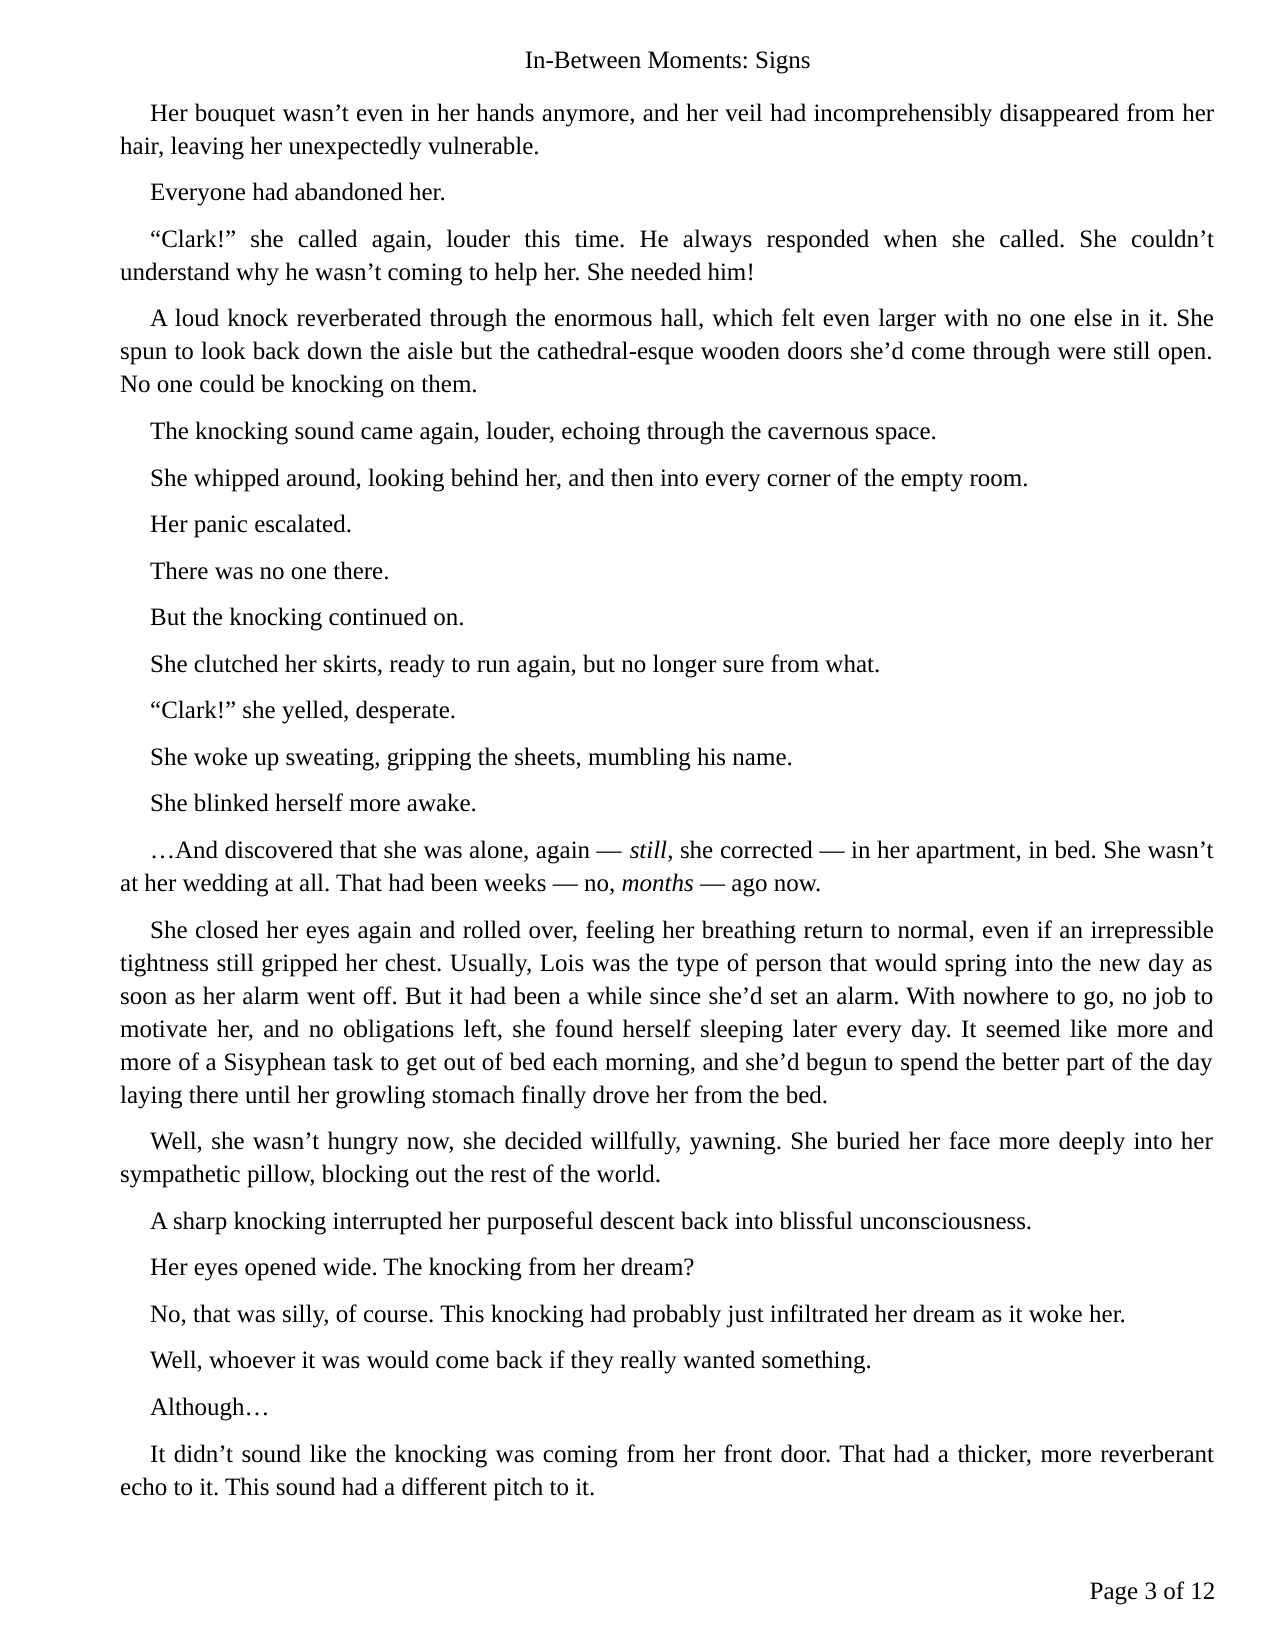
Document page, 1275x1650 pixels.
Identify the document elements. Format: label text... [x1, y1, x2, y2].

text Although… [120, 1392, 1215, 1421]
text Her panic escalated. [120, 509, 1215, 538]
text She whipped around, looking behind her, and then into every corner of the empty room. [120, 463, 1215, 491]
text Well, she wasn’t hungry now, she decided willfully, yawning. She buried her face more deeply into her sympathetic pillow, blocking out the rest of the world. [120, 1126, 1215, 1188]
text No, that was silly, of course. This knocking had probably just infiltrated her dream as it woke her. [120, 1299, 1215, 1328]
text Her eyes opened wide. The knocking from her dream? [120, 1252, 1215, 1281]
text She clutched her skirts, ready to run again, but no longer sure from what. [120, 649, 1215, 678]
text Her bouquet wasn’t even in her hands anymore, and her veil had incomprehensibly disappeared from her hair, leaving her unexpectedly vulnerable. [120, 98, 1215, 159]
text Everyone had abandoned her. [120, 177, 1215, 206]
text “Clark!” she yelled, desperate. [120, 695, 1215, 724]
text Well, whoever it was would come back if they really wanted something. [120, 1346, 1215, 1374]
text A sharp knocking interrupted her purposeful descent back into blissful unconsciousness. [120, 1206, 1215, 1235]
text She closed her eyes again and rolled over, feeling her breathing return to normal, even if an irrepressible tightness still gripped her chest. Usually, Lois was the type of person that would spring into the new day as soon as her alarm went off. But it had been a while since she’d set an alarm. With nowhere to go, no job to motivate her, and no obligations left, she found herself sleeping later every day. It seemed like more and more of a Sisyphean task to get out of bed each morning, and she’d begun to spend the better part of the day laying there until her growling stomach finally drove her from the bed. [120, 915, 1215, 1108]
text There was no one there. [120, 556, 1215, 584]
text …And discovered that she was alone, again — still, she corrected — in her apartment, in bed. She wasn’t at her wedding at all. That had been weeks — no, months — ago now. [120, 835, 1215, 897]
text But the knocking continued on. [120, 602, 1215, 631]
text “Clark!” she called again, louder this time. He always responded when she called. She couldn’t understand why he wasn’t coming to help her. She needed him! [120, 224, 1215, 286]
text A loud knock reverberated through the enormous hall, which felt even larger with no one else in it. She spun to look back down the aisle but the cathedral-esque wooden doors she’d come through were still open. No one could be knocking on them. [120, 303, 1215, 398]
text She woke up sweating, gripping the sheets, mumbling his name. [120, 742, 1215, 771]
text She blinked herself more awake. [120, 788, 1215, 817]
text It didn’t sound like the knocking was coming from her front door. That had a thicker, more reverberant echo to it. This sound had a different pitch to it. [120, 1439, 1215, 1501]
text The knocking sound came again, louder, echoing through the cavernous space. [120, 416, 1215, 445]
